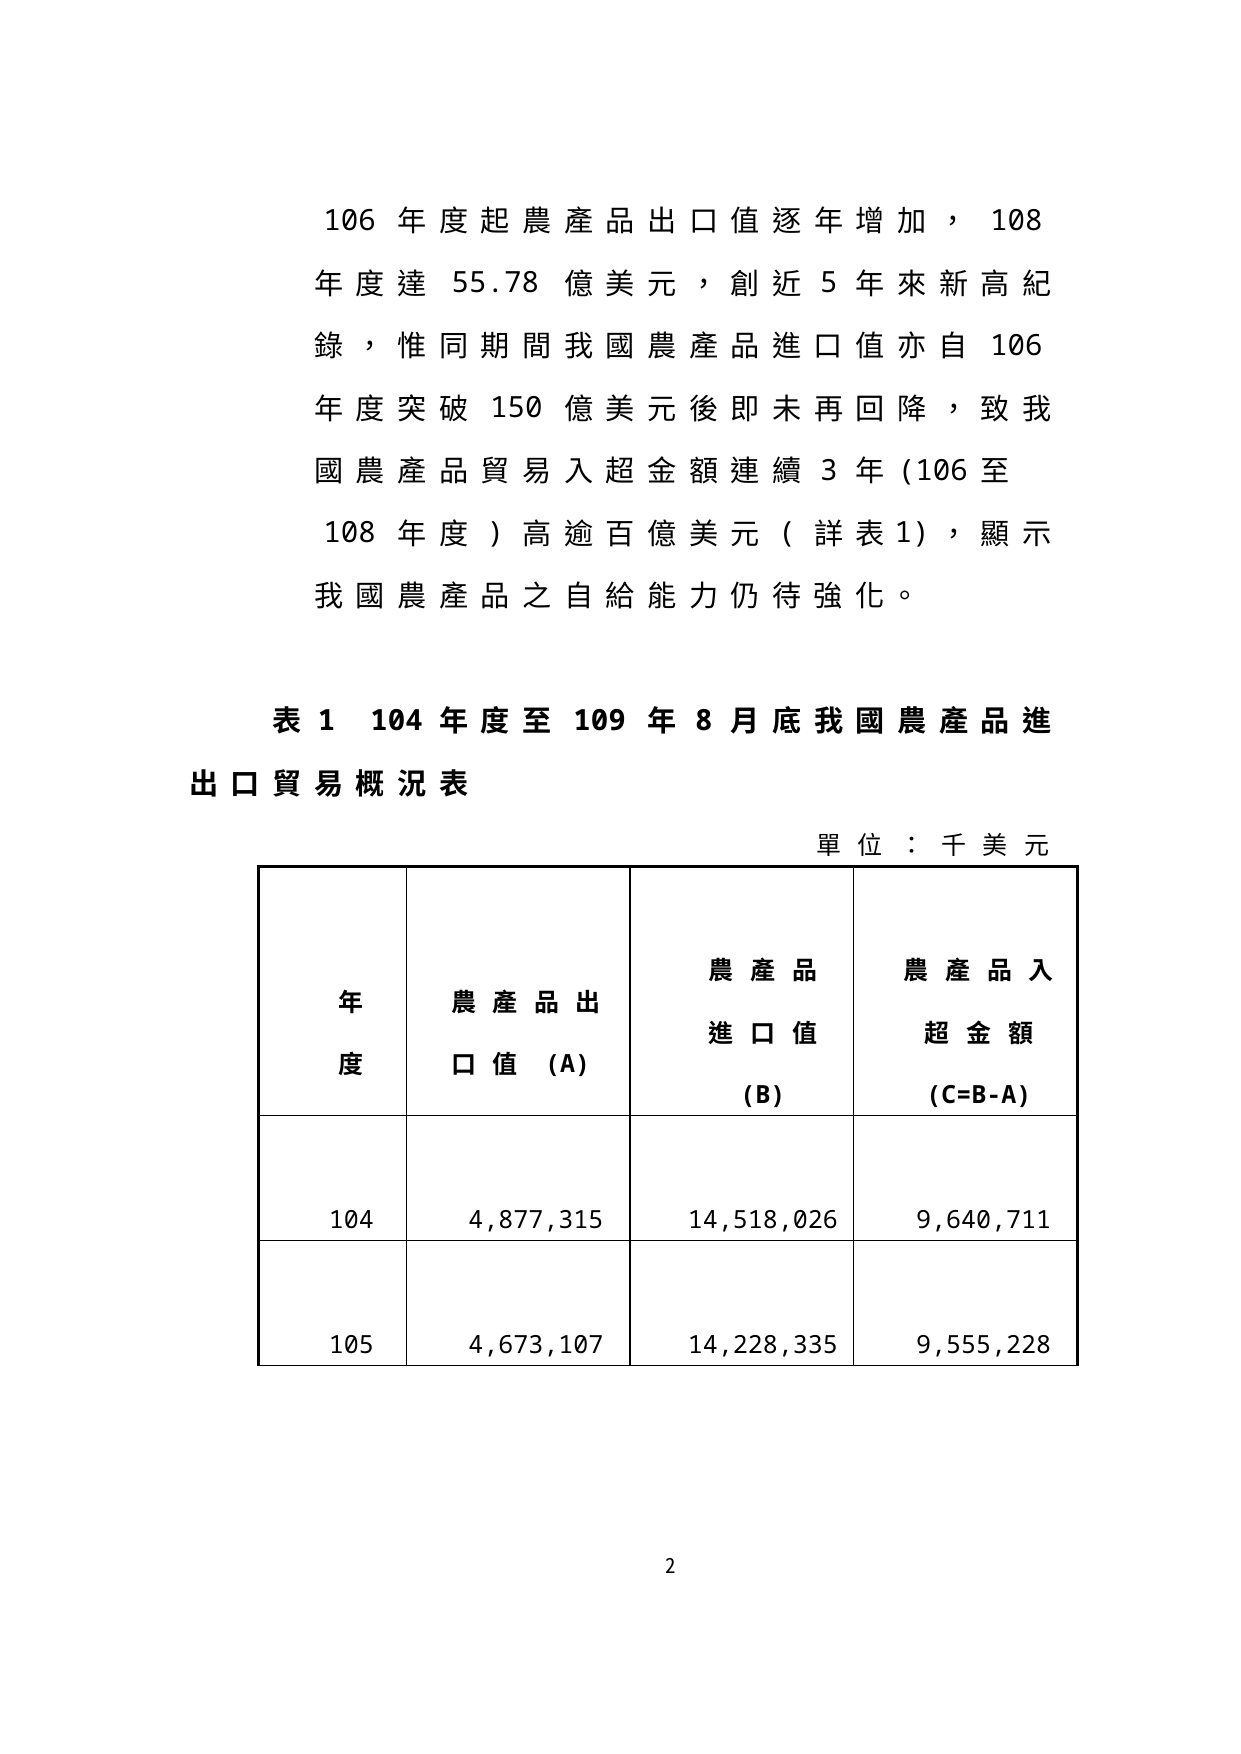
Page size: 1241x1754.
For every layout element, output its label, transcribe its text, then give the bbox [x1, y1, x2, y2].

text 單位：千美元 [183, 802, 1058, 865]
table_header 年 度 [260, 868, 406, 1115]
text 表1 104年度至109年8月底我國農產品進出口貿易概況表 [183, 677, 1058, 802]
table_cell 9,640,711 [854, 1116, 1076, 1240]
table_header 農產品入超金額(C=B-A) [854, 868, 1076, 1115]
table_cell 14,228,335 [631, 1241, 853, 1365]
table_cell 104 [260, 1116, 406, 1240]
table_cell 105 [260, 1241, 406, 1365]
table_cell 14,518,026 [631, 1116, 853, 1240]
table_cell 9,555,228 [854, 1241, 1076, 1365]
table_cell 4,673,107 [407, 1241, 629, 1365]
table_header 農產品進口值(B) [631, 868, 853, 1115]
text 106年度起農產品出口值逐年增加，108年度達55.78億美元，創近5年來新高紀錄，惟同期間我國農產品進口值亦自106年度突破150億美元後即未再回降，致我國農產品貿易入超金額連續3年(106至108年度)高逾百億美元(詳表1)，顯示我國農產品之自給能力仍待強化。 [271, 177, 1058, 615]
table_header 農產品出口值(A) [407, 868, 629, 1115]
table_cell 4,877,315 [407, 1116, 629, 1240]
